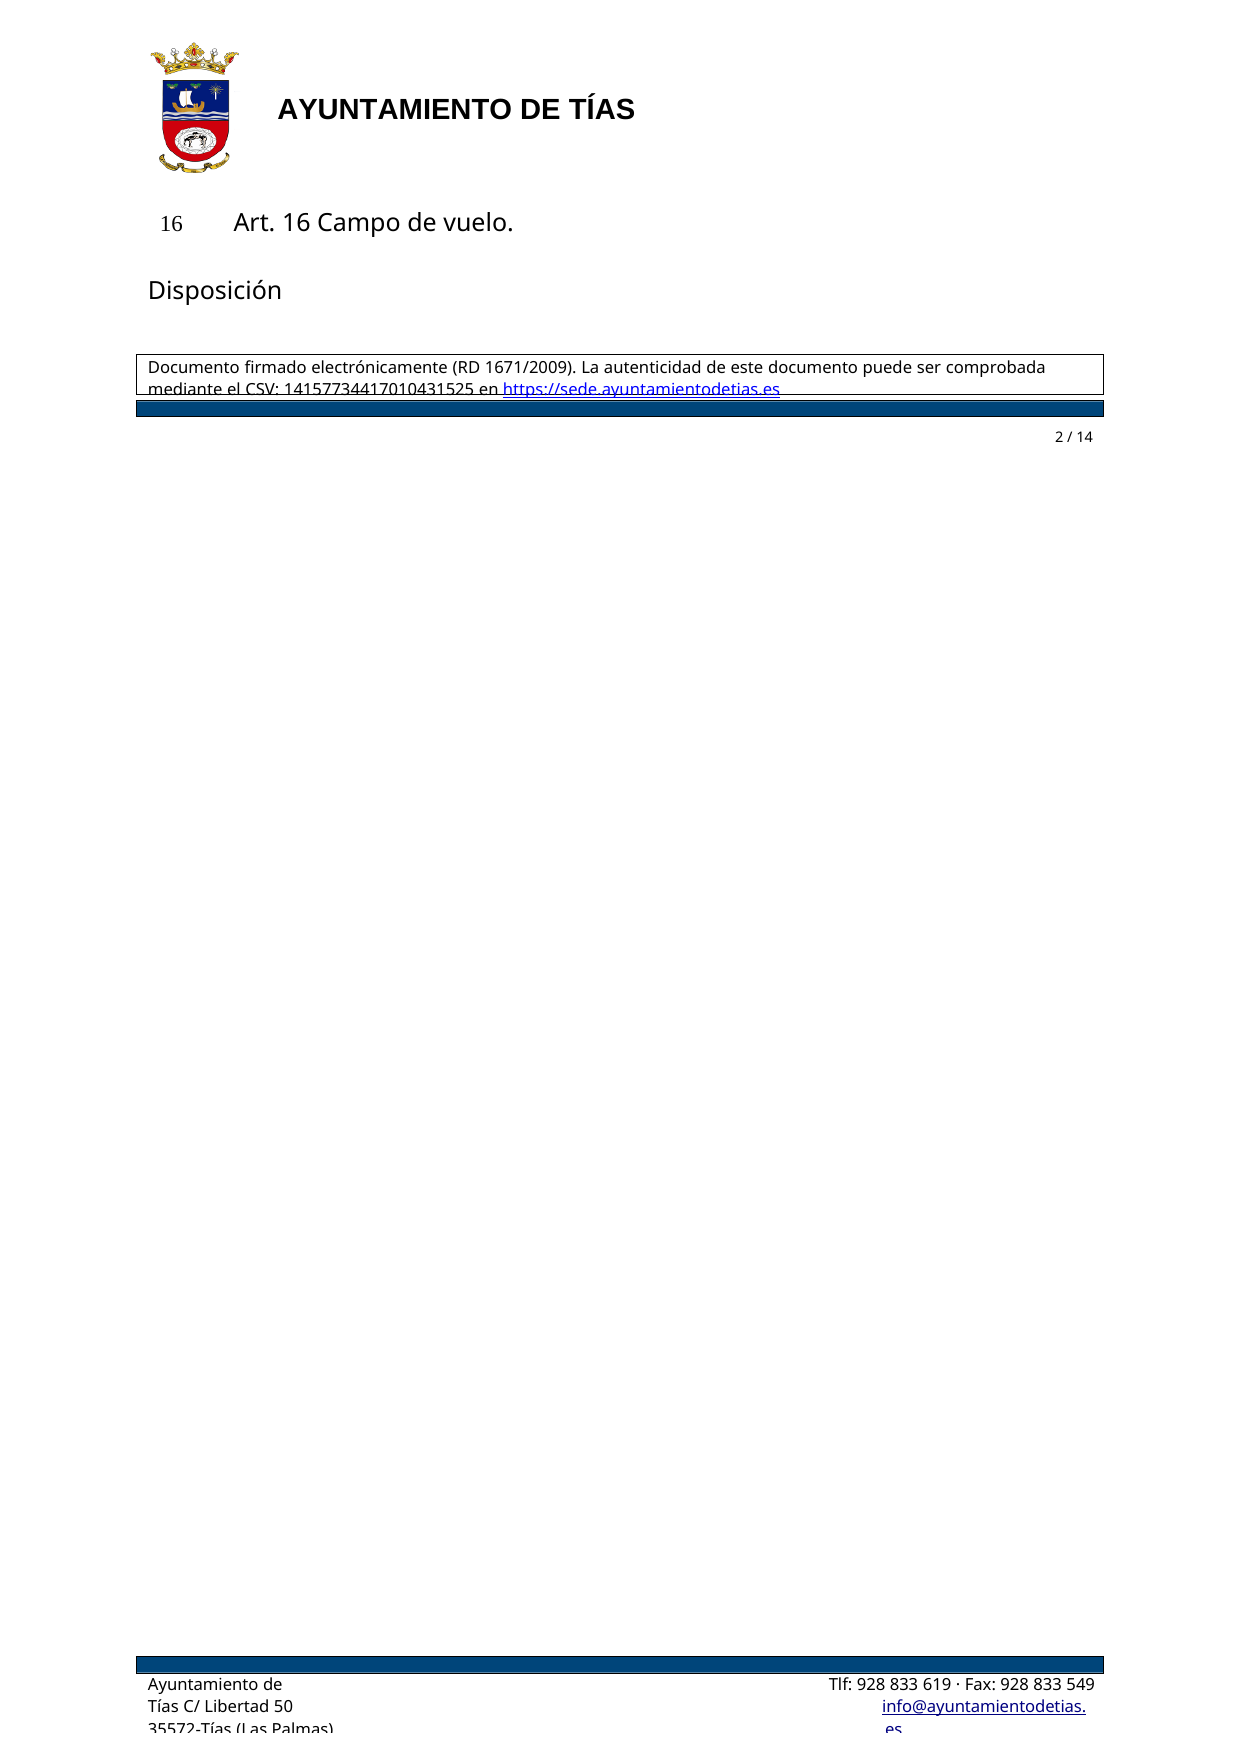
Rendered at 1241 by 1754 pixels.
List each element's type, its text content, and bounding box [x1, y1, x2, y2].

list Art. 16 Campo de vuelo. [159, 205, 1173, 239]
text Disposición [148, 273, 1173, 307]
text 2 / 14 [135, 401, 1093, 447]
picture [150, 42, 241, 173]
text [135, 355, 1093, 400]
text Documento firmado electrónicamente (RD 1671/2009). La autenticidad de este documento puede ser comprobada mediante el CSV: 14157734417010431525 en https://sede.ayuntamientodetias.es [148, 355, 1103, 397]
text [135, 335, 1093, 354]
